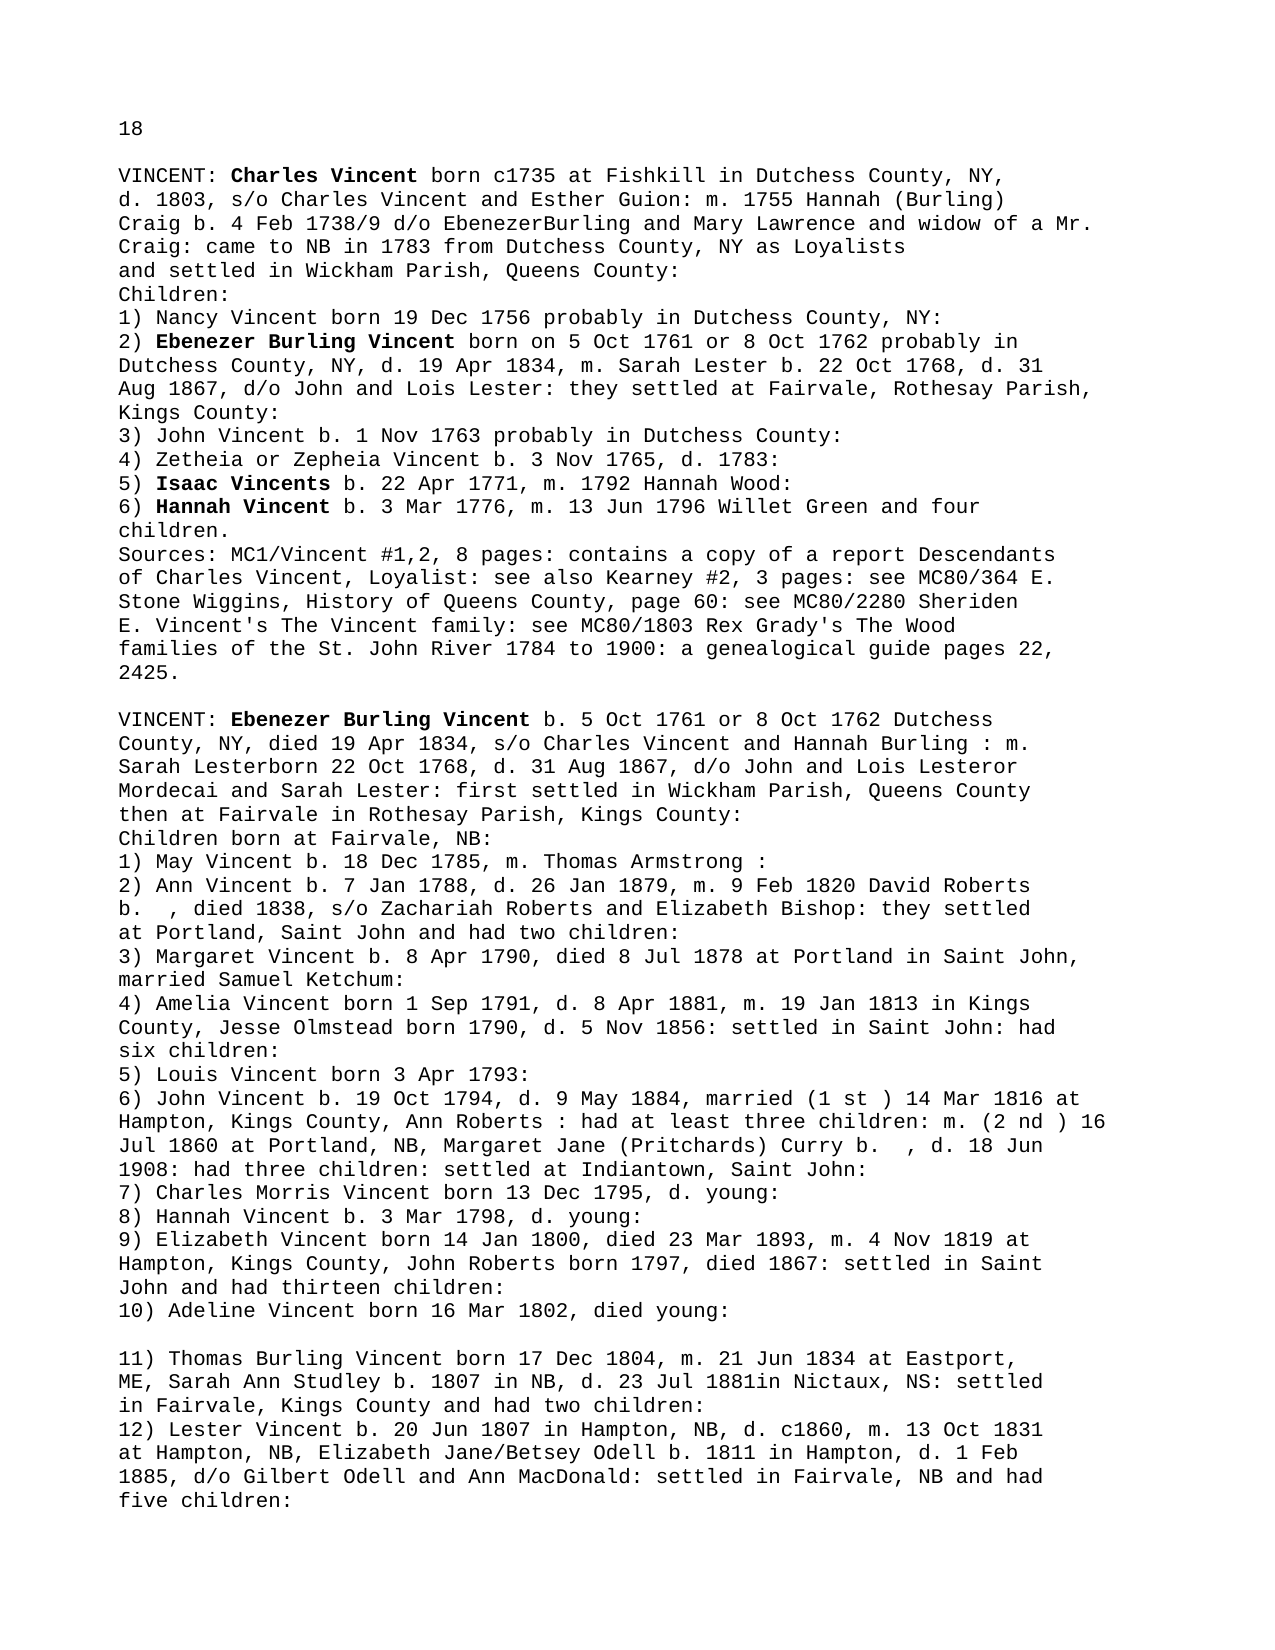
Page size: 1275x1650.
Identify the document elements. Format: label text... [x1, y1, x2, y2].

text d. 1803, s/o Charles Vincent and Esther Guion: m. 1755 Hannah (Burling) [118, 189, 1157, 213]
text Children born at Fairvale, NB: [118, 827, 1157, 851]
text Aug 1867, d/o John and Lois Lester: they settled at Fairvale, Rothesay Parish, [118, 378, 1157, 402]
text children. [118, 520, 1157, 544]
text Children: [118, 284, 1157, 307]
text 8) Hannah Vincent b. 3 Mar 1798, d. young: [118, 1206, 1157, 1229]
text 6) John Vincent b. 19 Oct 1794, d. 9 May 1884, married (1 st ) 14 Mar 1816 at [118, 1088, 1157, 1111]
text 1) May Vincent b. 18 Dec 1785, m. Thomas Armstrong : [118, 851, 1157, 875]
text in Fairvale, Kings County and had two children: [118, 1395, 1157, 1419]
text five children: [118, 1489, 1157, 1513]
text 7) Charles Morris Vincent born 13 Dec 1795, d. young: [118, 1182, 1157, 1206]
text Hampton, Kings County, John Roberts born 1797, died 1867: settled in Saint [118, 1253, 1157, 1277]
text 2) Ann Vincent b. 7 Jan 1788, d. 26 Jan 1879, m. 9 Feb 1820 David Roberts [118, 875, 1157, 898]
text Jul 1860 at Portland, NB, Margaret Jane (Pritchards) Curry b. ­ , d. 18 Jun [118, 1135, 1157, 1158]
text and settled in Wickham Parish, Queens County: [118, 260, 1157, 284]
text 6) Hannah Vincent b. 3 Mar 1776, m. 13 Jun 1796 Willet Green and four [118, 496, 1157, 520]
text 3) Margaret Vincent b. 8 Apr 1790, died 8 Jul 1878 at Portland in Saint John, [118, 946, 1157, 969]
text Mordecai and Sarah Lester: first settled in Wickham Parish, Queens County [118, 780, 1157, 804]
text County, Jesse Olmstead born 1790, d. 5 Nov 1856: settled in Saint John: had [118, 1017, 1157, 1040]
text 4) Zetheia or Zepheia Vincent b. 3 Nov 1765, d. 1783: [118, 449, 1157, 473]
text 11) Thomas Burling Vincent born 17 Dec 1804, m. 21 Jun 1834 at Eastport, [118, 1348, 1157, 1371]
text at Portland, Saint John and had two children: [118, 922, 1157, 946]
text 9) Elizabeth Vincent born 14 Jan 1800, died 23 Mar 1893, m. 4 Nov 1819 at [118, 1229, 1157, 1253]
text 4) Amelia Vincent born 1 Sep 1791, d. 8 Apr 1881, m. 19 Jan 1813 in Kings [118, 993, 1157, 1017]
text John and had thirteen children: [118, 1277, 1157, 1300]
text Sarah Lesterborn 22 Oct 1768, d. 31 Aug 1867, d/o John and Lois Lesteror [118, 757, 1157, 780]
text 5) Louis Vincent born 3 Apr 1793: [118, 1064, 1157, 1088]
text 24­25. [118, 662, 1157, 686]
text then at Fairvale in Rothesay Parish, Kings County: [118, 804, 1157, 827]
text VINCENT: Charles Vincent born c1735 at Fishkill in Dutchess County, NY, [118, 165, 1157, 189]
text 12) Lester Vincent b. 20 Jun 1807 in Hampton, NB, d. c1860, m. 13 Oct 1831 [118, 1419, 1157, 1442]
text 1885, d/o Gilbert Odell and Ann MacDonald: settled in Fairvale, NB and had [118, 1466, 1157, 1489]
text Craig b. 4 Feb 1738/9 d/o EbenezerBurling and Mary Lawrence and widow of a Mr. Craig: came to NB in 1783 from Dutchess County, NY as Loyalists [118, 213, 1157, 260]
text VINCENT: Ebenezer Burling Vincent b. 5 Oct 1761 or 8 Oct 1762 Dutchess [118, 709, 1157, 733]
text 3) John Vincent b. 1 Nov 1763 probably in Dutchess County: [118, 426, 1157, 449]
text of Charles Vincent, Loyalist: see also Kearney #2, 3 pages: see MC80/364 E. [118, 567, 1157, 591]
text Sources: MC1/Vincent #1,2, 8 pages: contains a copy of a report Descendants [118, 544, 1157, 567]
text 5) Isaac Vincents b. 22 Apr 1771, m. 1792 Hannah Wood: [118, 473, 1157, 496]
text Dutchess County, NY, d. 19 Apr 1834, m. Sarah Lester b. 22 Oct 1768, d. 31 [118, 354, 1157, 378]
text 1) Nancy Vincent born 19 Dec 1756 probably in Dutchess County, NY: [118, 307, 1157, 331]
text six children: [118, 1040, 1157, 1064]
text at Hampton, NB, Elizabeth Jane/Betsey Odell b. 1811 in Hampton, d. 1 Feb [118, 1442, 1157, 1466]
text ME, Sarah Ann Studley b. 1807 in NB, d. 23 Jul 1881in Nictaux, NS: settled [118, 1371, 1157, 1395]
text County, NY, died 19 Apr 1834, s/o Charles Vincent and Hannah Burling : m. [118, 733, 1157, 757]
text 10) Adeline Vincent born 16 Mar 1802, died young: [118, 1300, 1157, 1324]
text families of the St. John River 1784 to 1900: a genealogical guide pages 22, [118, 638, 1157, 662]
text Stone Wiggins, History of Queens County, page 60: see MC80/2280 Sheriden [118, 591, 1157, 615]
text Kings County: [118, 402, 1157, 426]
text E. Vincent's The Vincent family: see MC80/1803 Rex Grady's The Wood [118, 615, 1157, 638]
text married Samuel Ketchum: [118, 969, 1157, 993]
text 18 [118, 118, 1157, 142]
text 1908: had three children: settled at Indiantown, Saint John: [118, 1158, 1157, 1182]
text Hampton, Kings County, Ann Roberts : had at least three children: m. (2 nd ) 16 [118, 1111, 1157, 1135]
text 2) Ebenezer Burling Vincent born on 5 Oct 1761 or 8 Oct 1762 probably in [118, 331, 1157, 354]
text b. ­ , died 1838, s/o Zachariah Roberts and Elizabeth Bishop: they settled [118, 898, 1157, 922]
